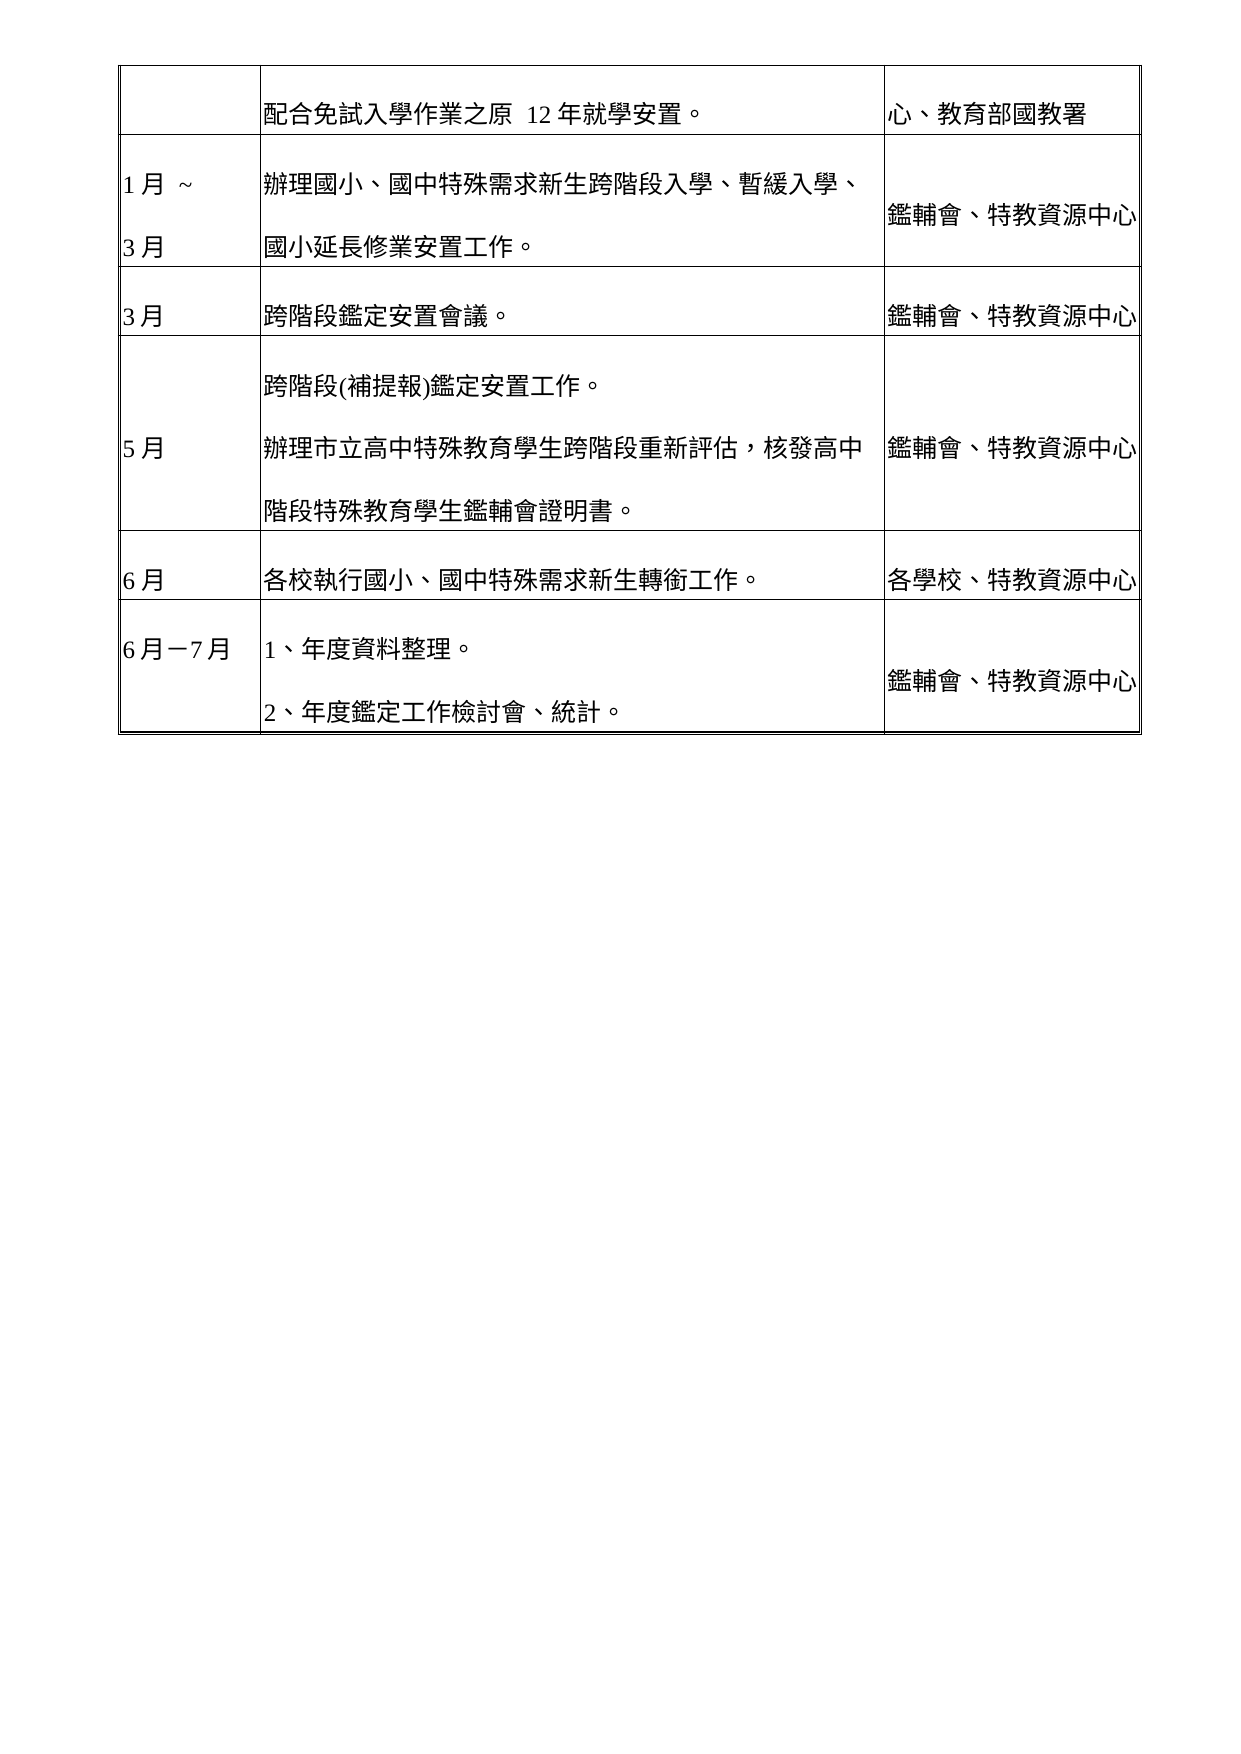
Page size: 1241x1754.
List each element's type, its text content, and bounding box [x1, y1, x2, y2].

table_cell 心、教育部國教署 [885, 66, 1139, 134]
table_cell 各校執行國小、國中特殊需求新生轉銜工作。 [261, 531, 884, 599]
table_cell 鑑輔會、特教資源中心 [885, 600, 1139, 731]
table_cell 跨階段鑑定安置會議。 [261, 267, 884, 335]
table_cell 各學校、特教資源中心 [885, 531, 1139, 599]
table_cell 6月－7月 [121, 600, 260, 731]
table_cell 鑑輔會、特教資源中心 [885, 135, 1139, 266]
table_cell 3月 [121, 267, 260, 335]
table_cell 辦理國小、國中特殊需求新生跨階段入學、暫緩入學、國小延長修業安置工作。 [261, 135, 884, 266]
table_cell 鑑輔會、特教資源中心 [885, 267, 1139, 335]
table_cell [121, 66, 260, 134]
table_cell 6 月 [121, 531, 260, 599]
table_cell 1、年度資料整理。 2、年度鑑定工作檢討會、統計。 [261, 600, 884, 731]
table_cell 配合免試入學作業之原 12 年就學安置。 [261, 66, 884, 134]
table_cell 鑑輔會、特教資源中心 [885, 336, 1139, 530]
table_cell 1 月 ~ 3 月 [121, 135, 260, 266]
table_cell 5 月 [121, 336, 260, 530]
table_cell 跨階段(補提報)鑑定安置工作。 辦理市立高中特殊教育學生跨階段重新評估，核發高中階段特殊教育學生鑑輔會證明書。 [261, 336, 884, 530]
